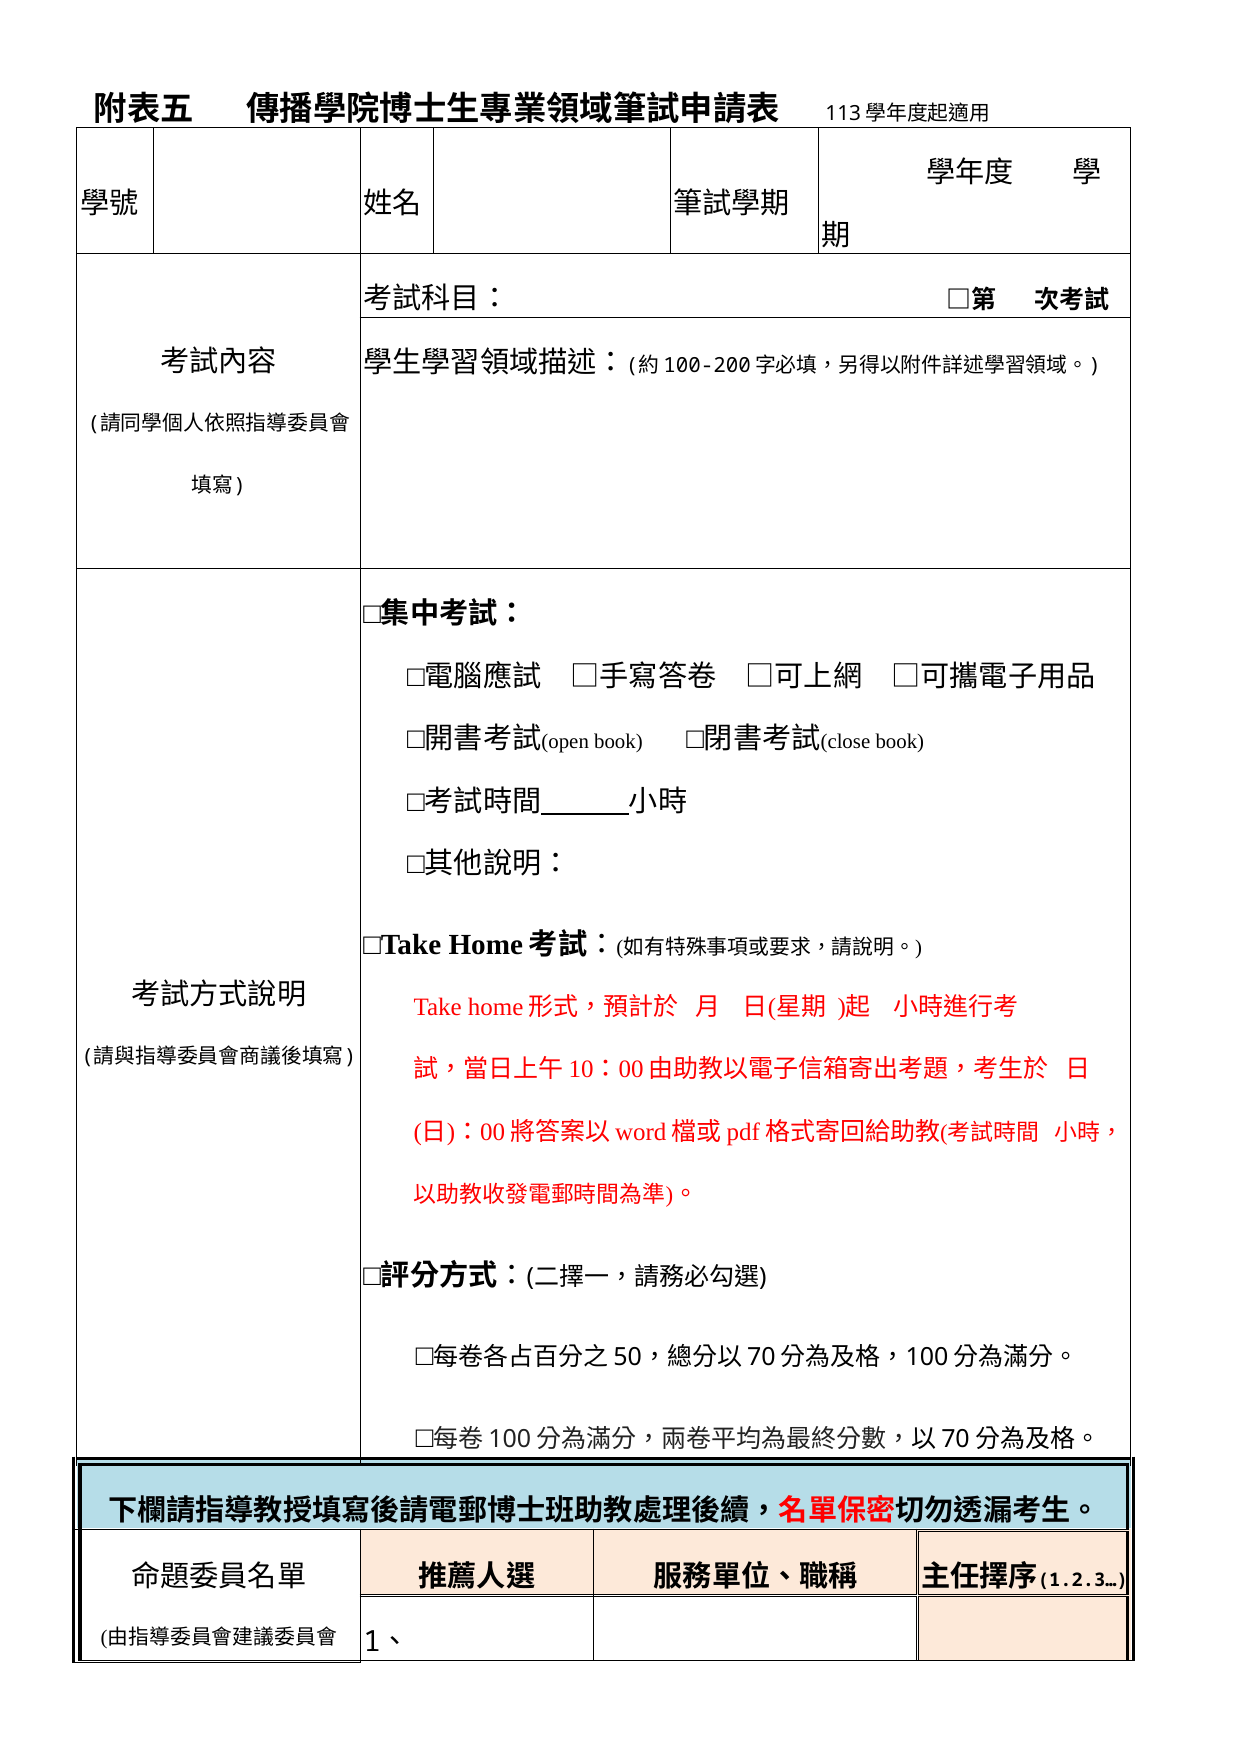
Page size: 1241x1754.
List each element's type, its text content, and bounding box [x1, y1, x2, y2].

table_cell [919, 1597, 1126, 1660]
table_cell 服務單位、職稱 [594, 1530, 916, 1594]
table_header [434, 128, 670, 253]
table_header 筆試學期 [671, 128, 818, 253]
table_cell 命題委員名單 (由指導委員會建議委員會 [82, 1530, 360, 1660]
table_cell 下欄請指導教授填寫後請電郵博士班助教處理後續，名單保密切勿透漏考生。 [82, 1466, 1126, 1528]
text 附表五 傳播學院博士生專業領域筆試申請表 113學年度起適用 [77, 64, 1181, 127]
table_cell 下欄請指導教授填寫後請電郵博士班助教處理後續，名單保密切勿透漏考生。 [361, 1460, 1131, 1528]
table_header [154, 128, 360, 253]
table_cell 主任擇序(1.2.3…) [919, 1532, 1126, 1594]
table_header 姓名 [361, 128, 433, 253]
table_header 學號 [77, 128, 153, 253]
table_cell 考試內容 (請同學個人依照指導委員會填寫) [77, 254, 360, 568]
table_cell □集中考試： □電腦應試 □手寫答卷 □可上網 □可攜電子用品 □開書考試(open book) □閉書考試(close book) □考試時間 小時 □其他說明： □Take Home考試：(如有特殊事項或要求，請說明。) Take home形式，預計於 月 日(星期 )起 小時進行考 試，當日上午10：00由助教以電子信箱寄出考題，考生於 日 (日)：00將答案以word檔或pdf格式寄回給助教(考試時間 小時， 以助教收發電郵時間為準)。 □評分方式：(二擇一，請務必勾選) □每卷各占百分之50，總分以70分為及格，100分為滿分。 □每卷100分為滿分，兩卷平均為最終分數，以70分為及格。 [361, 569, 1130, 1457]
table_cell 1、 [361, 1597, 593, 1660]
table_header 學年度 學期 [819, 128, 1130, 253]
table_cell 學生學習領域描述：(約100-200字必填，另得以附件詳述學習領域。) [361, 318, 1130, 568]
table_cell [594, 1597, 916, 1660]
table_cell 考試科目： □第 次考試 [361, 254, 1130, 317]
table_cell 下欄請指導教授填寫後請電郵博士班助教處理後續，名單保密切勿透漏考生。 [77, 1460, 360, 1528]
table_cell 推薦人選 [361, 1530, 593, 1594]
table_cell 考試方式說明 (請與指導委員會商議後填寫) [77, 569, 360, 1457]
